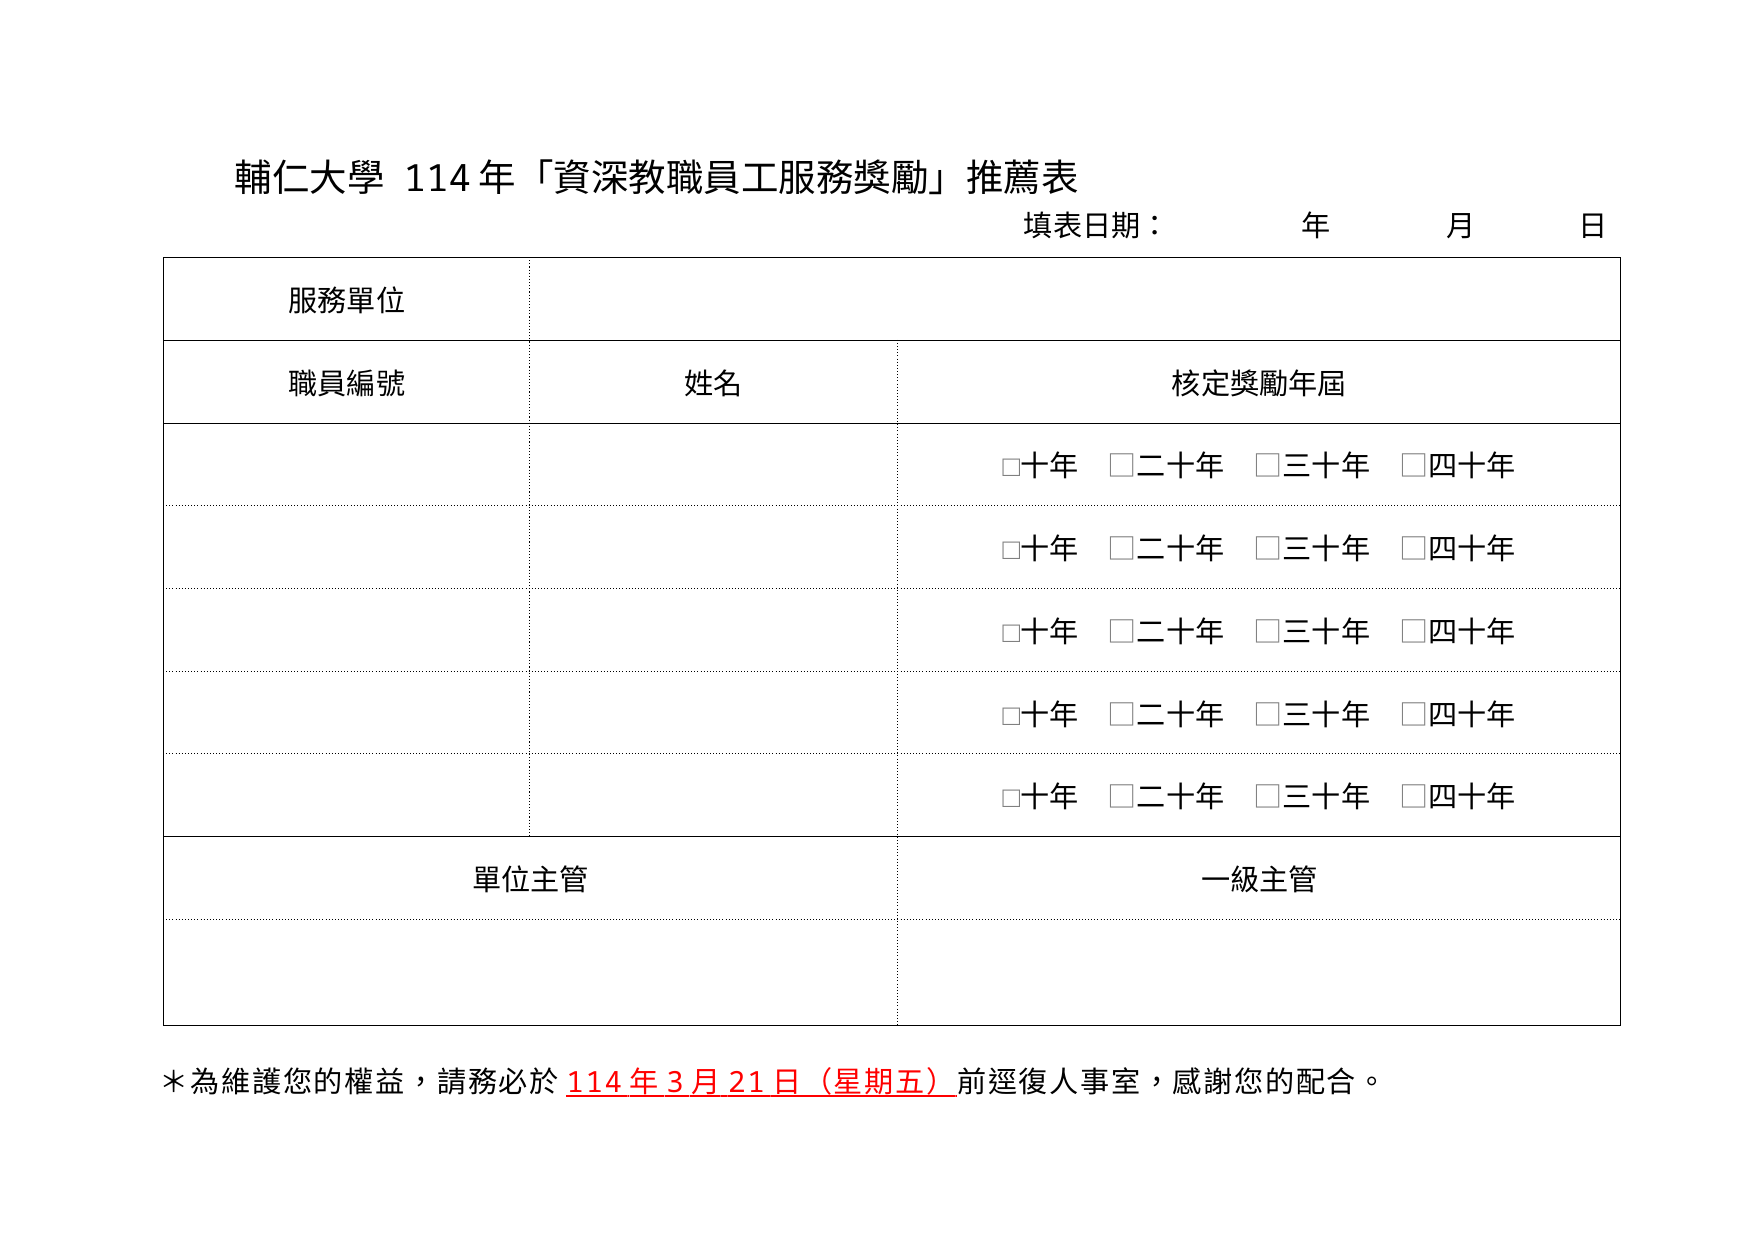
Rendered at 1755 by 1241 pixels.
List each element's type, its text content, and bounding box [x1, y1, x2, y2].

table_header [530, 258, 1620, 340]
table_header 服務單位 [164, 258, 529, 340]
table_cell □十年 □二十年 □三十年 □四十年 [897, 505, 1620, 588]
table_cell 職員編號 [164, 341, 529, 422]
table_cell [530, 671, 897, 753]
table_cell [897, 919, 1620, 1025]
table_cell □十年 □二十年 □三十年 □四十年 [897, 588, 1620, 671]
table_cell 一級主管 [897, 837, 1620, 919]
text 填表日期： 年 月 日 [159, 202, 1636, 244]
table_cell 核定獎勵年屆 [897, 341, 1620, 422]
table_cell [164, 424, 529, 505]
table_cell □十年 □二十年 □三十年 □四十年 [897, 424, 1620, 505]
table_cell □十年 □二十年 □三十年 □四十年 [897, 753, 1620, 836]
table_cell [164, 919, 897, 1025]
table_cell [164, 588, 529, 671]
table_cell 單位主管 [164, 837, 897, 919]
text 輔仁大學 114年「資深教職員工服務獎勵」推薦表 [159, 148, 1636, 202]
table_cell [530, 753, 897, 836]
table_cell [164, 671, 529, 753]
text ＊為維護您的權益，請務必於114年3月21日（星期五）前逕復人事室，感謝您的配合。 [159, 1051, 1636, 1103]
table_cell [164, 753, 529, 836]
table_cell 姓名 [530, 341, 897, 422]
table_cell [530, 505, 897, 588]
table_cell □十年 □二十年 □三十年 □四十年 [897, 671, 1620, 753]
table_cell [164, 505, 529, 588]
table_cell [530, 588, 897, 671]
table_cell [530, 424, 897, 505]
